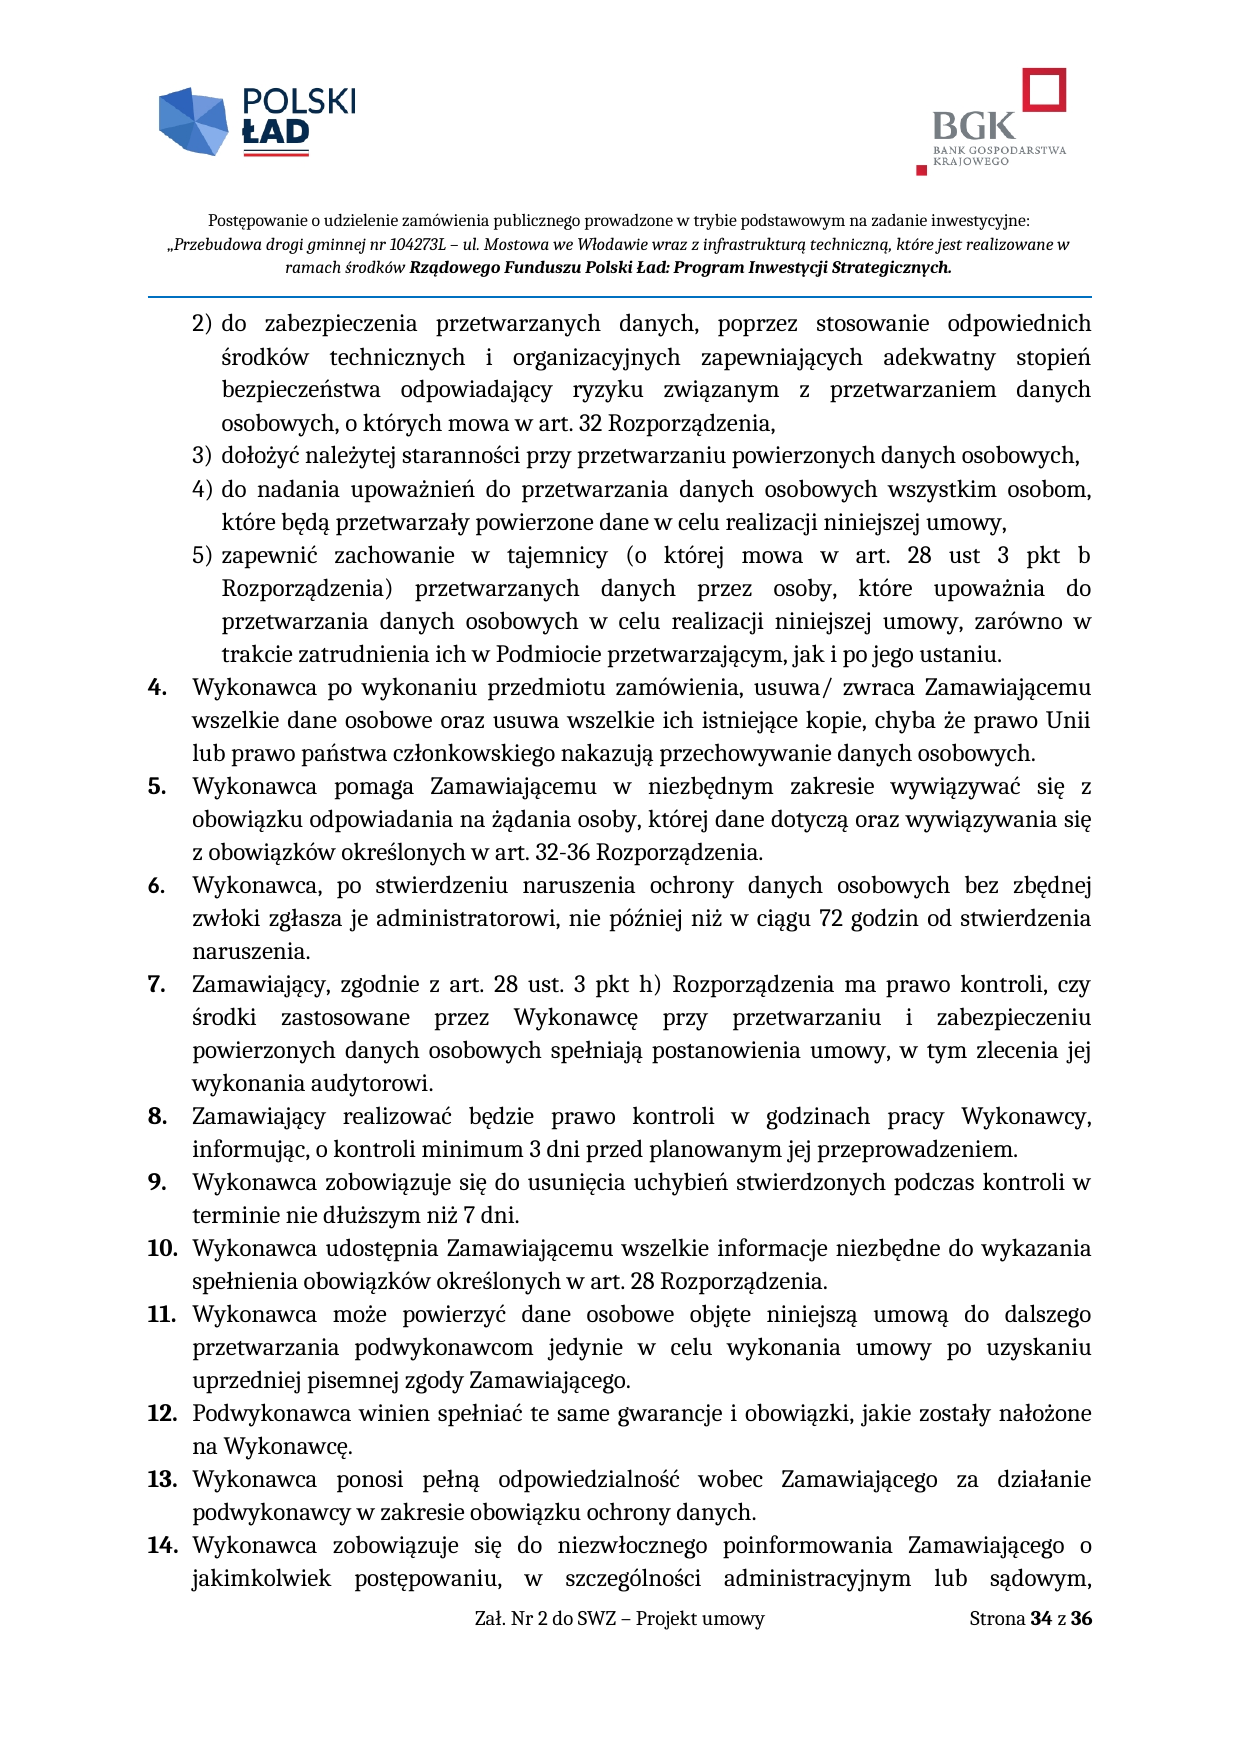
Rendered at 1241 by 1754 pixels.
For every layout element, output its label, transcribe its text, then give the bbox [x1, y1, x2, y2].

list Wykonawca udostępnia Zamawiającemu wszelkie informacje niezbędne do wykazania spełnienia obowiązków określonych w art. 28 Rozporządzenia. [148, 1234, 1093, 1296]
list Wykonawca pomaga Zamawiającemu w niezbędnym zakresie wywiązywać się z obowiązku odpowiadania na żądania osoby, której dane dotyczą oraz wywiązywania się z obowiązków określonych w art. 32-36 Rozporządzenia. [148, 772, 1093, 866]
list Wykonawca może powierzyć dane osobowe objęte niniejszą umową do dalszego przetwarzania podwykonawcom jedynie w celu wykonania umowy po uzyskaniu uprzedniej pisemnej zgody Zamawiającego. [148, 1300, 1093, 1395]
list Wykonawca zobowiązuje się do usunięcia uchybień stwierdzonych podczas kontroli w terminie nie dłuższym niż 7 dni. [148, 1168, 1093, 1230]
list do nadania upoważnień do przetwarzania danych osobowych wszystkim osobom, które będą przetwarzały powierzone dane w celu realizacji niniejszej umowy, [192, 474, 1093, 536]
list Wykonawca po wykonaniu przedmiotu zamówienia, usuwa/ zwraca Zamawiającemu wszelkie dane osobowe oraz usuwa wszelkie ich istniejące kopie, chyba że prawo Unii lub prawo państwa członkowskiego nakazują przechowywanie danych osobowych. [148, 673, 1093, 767]
list Podwykonawca winien spełniać te same gwarancje i obowiązki, jakie zostały nałożone na Wykonawcę. [148, 1399, 1093, 1461]
list Wykonawca, po stwierdzeniu naruszenia ochrony danych osobowych bez zbędnej zwłoki zgłasza je administratorowi, nie później niż w ciągu 72 godzin od stwierdzenia naruszenia. [148, 871, 1093, 966]
list Wykonawca ponosi pełną odpowiedzialność wobec Zamawiającego za działanie podwykonawcy w zakresie obowiązku ochrony danych. [148, 1465, 1093, 1527]
list zapewnić zachowanie w tajemnicy (o której mowa w art. 28 ust 3 pkt b Rozporządzenia) przetwarzanych danych przez osoby, które upoważnia do przetwarzania danych osobowych w celu realizacji niniejszej umowy, zarówno w trakcie zatrudnienia ich w Podmiocie przetwarzającym, jak i po jego ustaniu. [192, 541, 1093, 668]
list Wykonawca zobowiązuje się do niezwłocznego poinformowania Zamawiającego o jakimkolwiek postępowaniu, w szczególności administracyjnym lub sądowym, [148, 1531, 1093, 1593]
list Zamawiający realizować będzie prawo kontroli w godzinach pracy Wykonawcy, informując, o kontroli minimum 3 dni przed planowanym jej przeprowadzeniem. [148, 1102, 1093, 1164]
list dołożyć należytej staranności przy przetwarzaniu powierzonych danych osobowych, [192, 441, 1093, 470]
list Zamawiający, zgodnie z art. 28 ust. 3 pkt h) Rozporządzenia ma prawo kontroli, czy środki zastosowane przez Wykonawcę przy przetwarzaniu i zabezpieczeniu powierzonych danych osobowych spełniają postanowienia umowy, w tym zlecenia jej wykonania audytorowi. [148, 970, 1093, 1098]
list do zabezpieczenia przetwarzanych danych, poprzez stosowanie odpowiednich środków technicznych i organizacyjnych zapewniających adekwatny stopień bezpieczeństwa odpowiadający ryzyku związanym z przetwarzaniem danych osobowych, o których mowa w art. 32 Rozporządzenia, [192, 309, 1093, 437]
